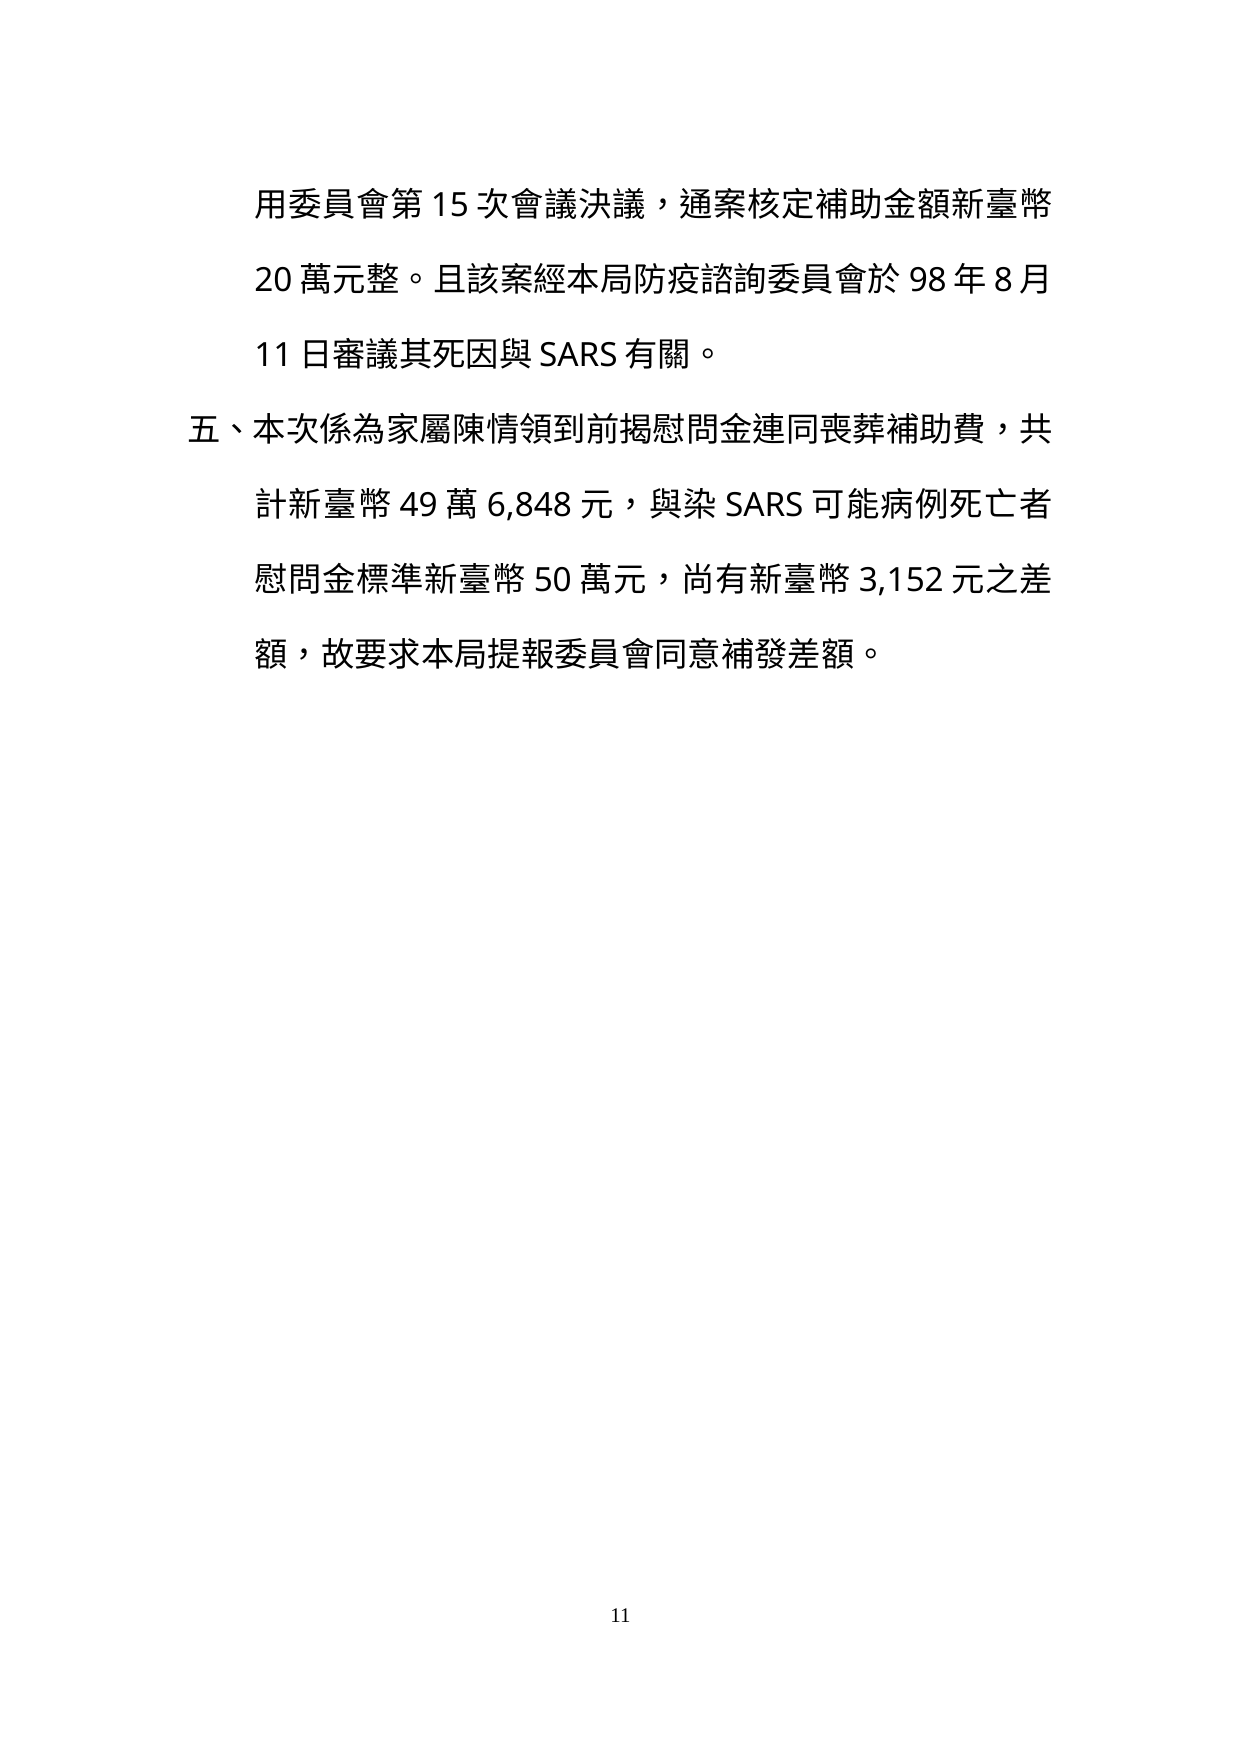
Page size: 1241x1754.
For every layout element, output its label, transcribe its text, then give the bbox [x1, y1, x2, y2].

text 用委員會第15次會議決議，通案核定補助金額新臺幣20萬元整。且該案經本局防疫諮詢委員會於98年8月11日審議其死因與SARS有關。 [187, 164, 1053, 389]
text 五、本次係為家屬陳情領到前揭慰問金連同喪葬補助費，共計新臺幣49萬6,848元，與染SARS可能病例死亡者慰問金標準新臺幣50萬元，尚有新臺幣3,152元之差額，故要求本局提報委員會同意補發差額。 [187, 389, 1053, 689]
